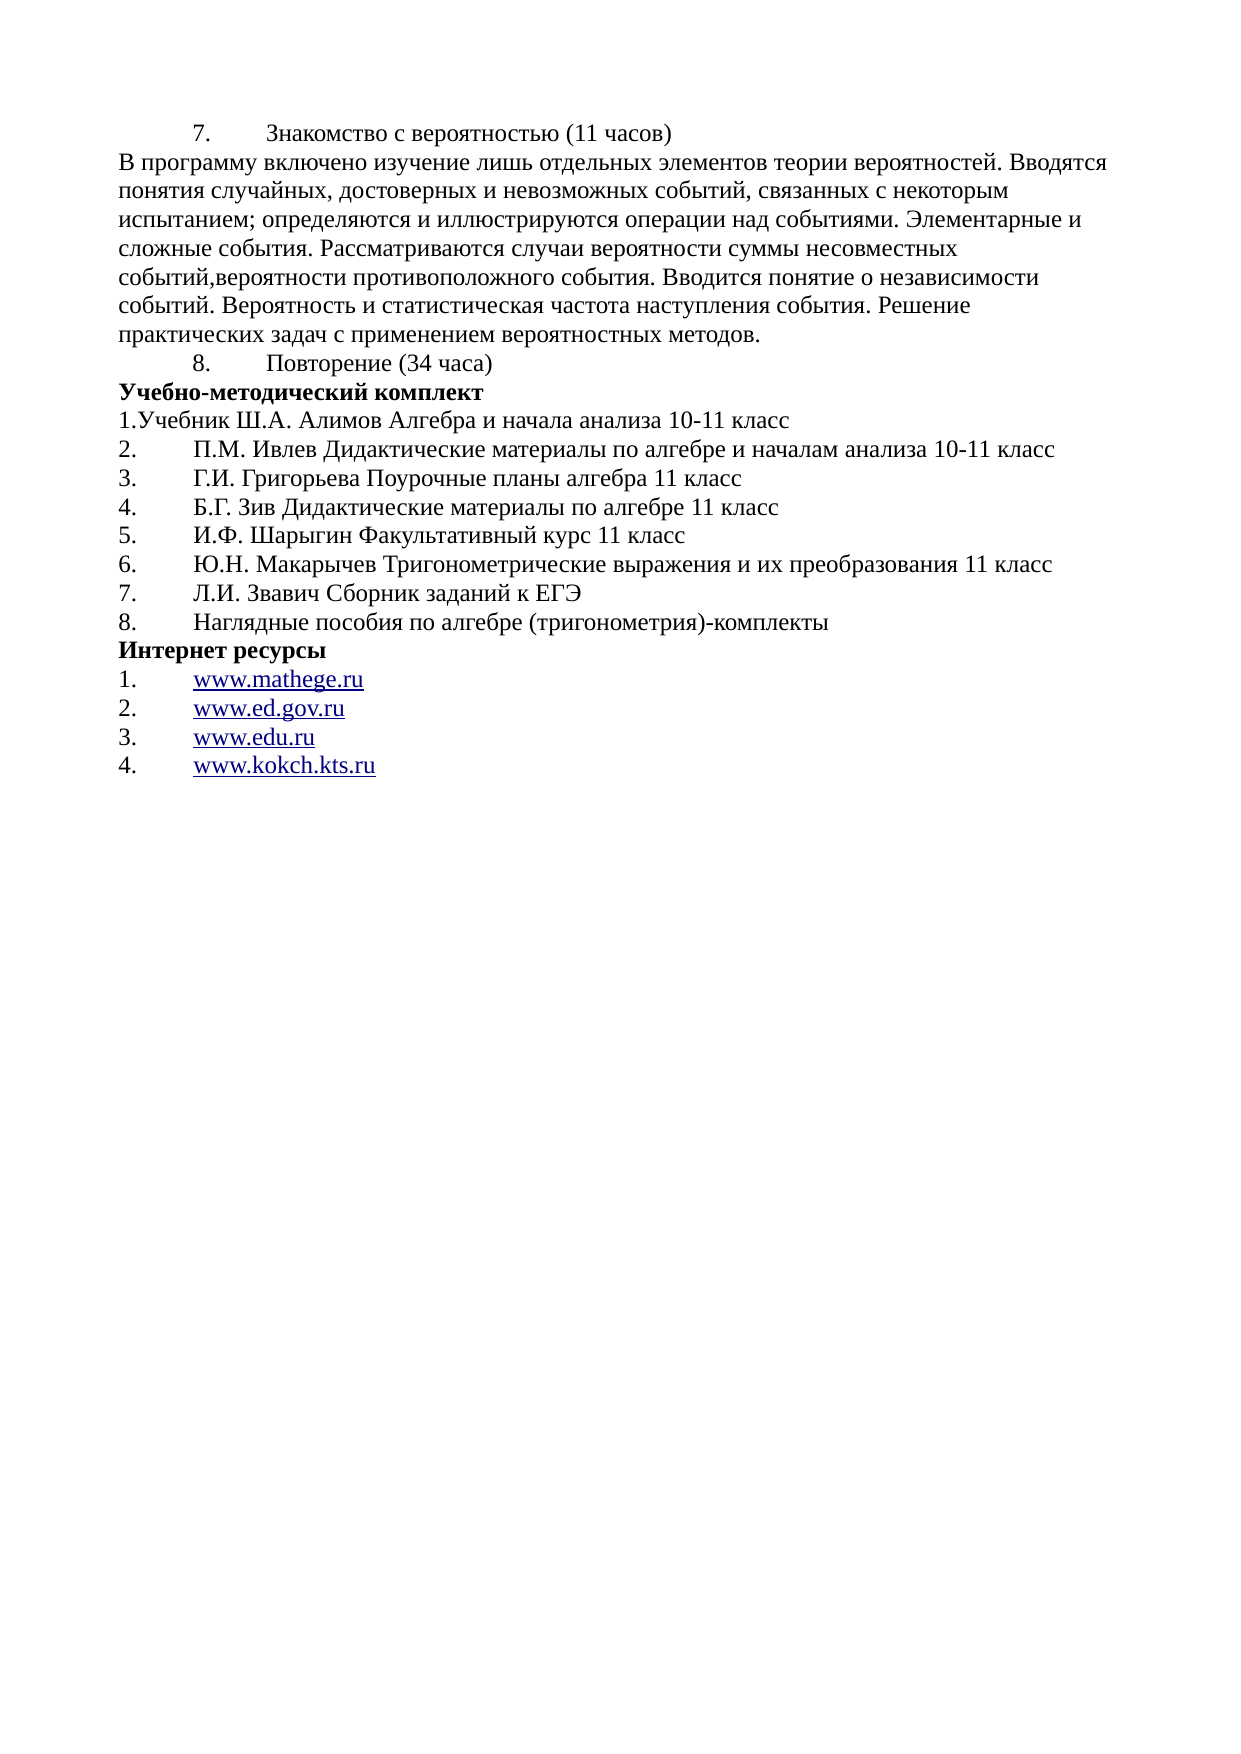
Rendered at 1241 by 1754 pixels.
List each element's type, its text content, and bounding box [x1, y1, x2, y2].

list Знакомство с вероятностью (11 часов) [192, 118, 1122, 147]
list www.edu.ru [118, 722, 1122, 751]
text Учебно-методический комплект [118, 377, 1122, 406]
list www.ed.gov.ru [118, 693, 1122, 722]
list Л.И. Звавич Сборник заданий к ЕГЭ [118, 578, 1122, 607]
list Ю.Н. Макарычев Тригонометрические выражения и их преобразования 11 класс [118, 549, 1122, 578]
list Наглядные пособия по алгебре (тригонометрия)-комплекты [118, 607, 1122, 636]
list www.mathege.ru [118, 664, 1122, 693]
list П.М. Ивлев Дидактические материалы по алгебре и началам анализа 10-11 класс [118, 434, 1122, 463]
list www.kokch.kts.ru [118, 751, 1122, 779]
list И.Ф. Шарыгин Факультативный курс 11 класс [118, 521, 1122, 549]
list Повторение (34 часа) [192, 348, 1122, 377]
text 1.Учебник Ш.А. Алимов Алгебра и начала анализа 10-11 класс [118, 406, 1122, 434]
text Интернет ресурсы [118, 636, 1122, 664]
list В программу включено изучение лишь отдельных элементов теории вероятностей. Вводятся понятия случайных, достоверных и невозможных событий, связанных с некоторым испытанием; определяются и иллюстрируются операции над событиями. Элементарные и сложные события. Рассматриваются случаи вероятности суммы несовместных событий,вероятности противоположного события. Вводится понятие о независимости событий. Вероятность и статистическая частота наступления события. Решение практических задач с применением вероятностных методов. [118, 147, 1122, 348]
list Г.И. Григорьева Поурочные планы алгебра 11 класс [118, 463, 1122, 492]
list Б.Г. Зив Дидактические материалы по алгебре 11 класс [118, 492, 1122, 521]
